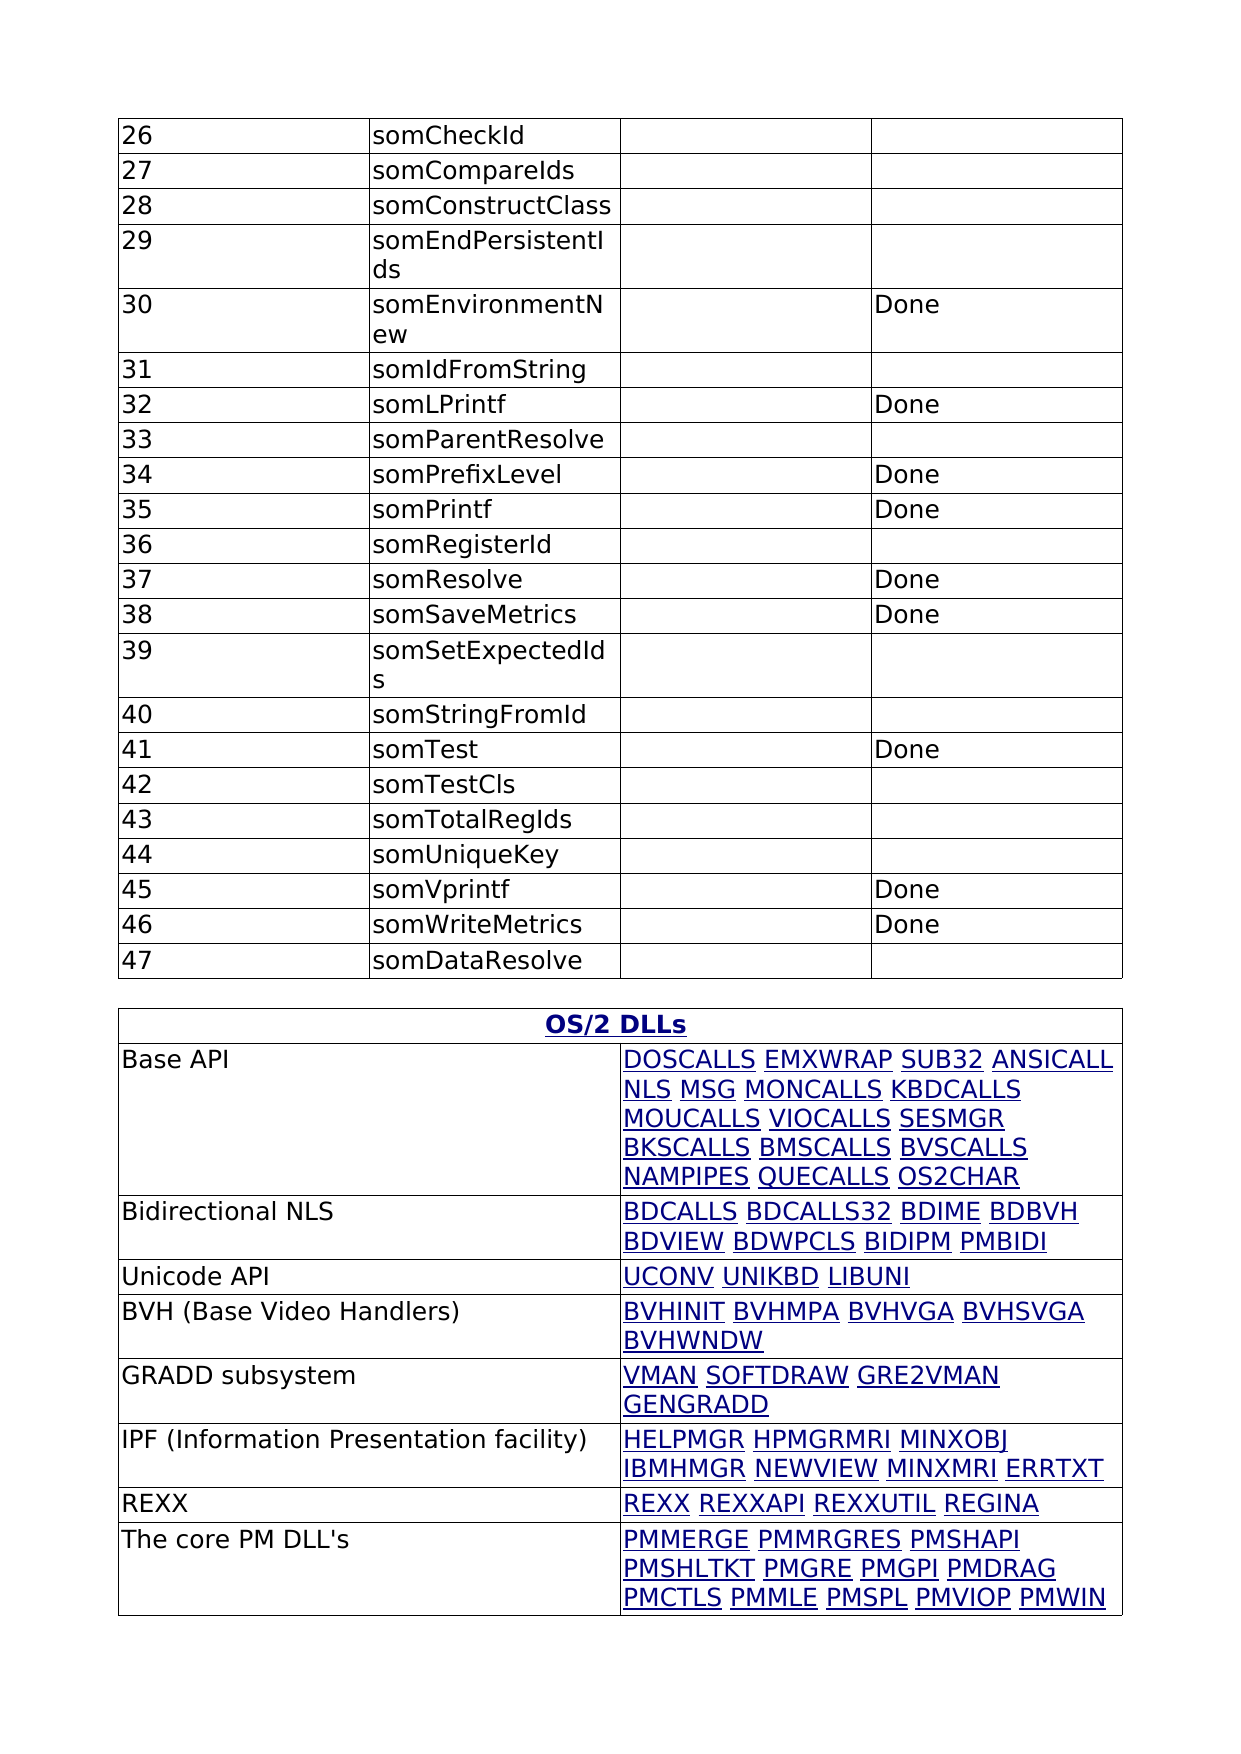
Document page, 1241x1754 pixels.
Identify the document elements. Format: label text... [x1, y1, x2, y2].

table_cell [621, 733, 871, 767]
table_cell [621, 289, 871, 352]
table_cell Done [872, 733, 1122, 767]
table_cell 31 [119, 353, 369, 387]
table_cell [621, 154, 871, 188]
table_cell [621, 874, 871, 908]
table_cell [621, 458, 871, 492]
table_cell [621, 768, 871, 802]
table_cell somSaveMetrics [370, 599, 620, 633]
table_cell 36 [119, 529, 369, 563]
table_cell IPF (Information Presentation facility) [119, 1424, 620, 1487]
table_cell somUniqueKey [370, 839, 620, 873]
table_cell Unicode API [119, 1260, 620, 1294]
table_cell [621, 423, 871, 457]
table_cell Done [872, 564, 1122, 598]
table_cell Bidirectional NLS [119, 1196, 620, 1259]
table_cell [872, 839, 1122, 873]
table_cell 45 [119, 874, 369, 908]
table_cell [621, 804, 871, 837]
table_cell [621, 225, 871, 288]
table_cell [872, 225, 1122, 288]
table_cell [621, 388, 871, 422]
table_cell [621, 634, 871, 697]
table_cell [621, 698, 871, 732]
table_cell 47 [119, 944, 369, 978]
table_cell [621, 944, 871, 978]
table_cell The core PM DLL's [119, 1523, 620, 1615]
table_cell somEndPersistentIds [370, 225, 620, 288]
table_cell 37 [119, 564, 369, 598]
table_cell 30 [119, 289, 369, 352]
table_cell [621, 119, 871, 153]
table_cell [872, 353, 1122, 387]
table_cell somLPrintf [370, 388, 620, 422]
table_cell [621, 189, 871, 223]
table_cell HELPMGR HPMGRMRI MINXOBJ IBMHMGR NEWVIEW MINXMRI ERRTXT [621, 1424, 1122, 1487]
table_cell [621, 353, 871, 387]
table_cell 40 [119, 698, 369, 732]
table_cell [872, 698, 1122, 732]
table_cell [621, 839, 871, 873]
table_cell somPrintf [370, 494, 620, 527]
table_cell somVprintf [370, 874, 620, 908]
table_cell somConstructClass [370, 189, 620, 223]
table_cell somParentResolve [370, 423, 620, 457]
table_cell Done [872, 909, 1122, 943]
table_header OS/2 DLLs [119, 1009, 1122, 1043]
table_cell PMMERGE PMMRGRES PMSHAPI PMSHLTKT PMGRE PMGPI PMDRAG PMCTLS PMMLE PMSPL PMVIOP PMWIN [621, 1523, 1122, 1615]
table_cell [872, 804, 1122, 837]
table_cell [872, 154, 1122, 188]
table_cell GRADD subsystem [119, 1359, 620, 1422]
table_cell somStringFromId [370, 698, 620, 732]
table_cell 26 [119, 119, 369, 153]
table_cell [872, 529, 1122, 563]
table_cell Base API [119, 1044, 620, 1194]
table_cell [621, 529, 871, 563]
table_cell BVH (Base Video Handlers) [119, 1295, 620, 1358]
table_cell 34 [119, 458, 369, 492]
table_cell somTotalRegIds [370, 804, 620, 837]
table_cell [872, 189, 1122, 223]
table_cell Done [872, 458, 1122, 492]
table_cell [872, 634, 1122, 697]
table_cell somRegisterId [370, 529, 620, 563]
table_cell 35 [119, 494, 369, 527]
table_cell 27 [119, 154, 369, 188]
table_cell somDataResolve [370, 944, 620, 978]
table_cell Done [872, 494, 1122, 527]
table_cell REXX [119, 1488, 620, 1522]
table_cell BDCALLS BDCALLS32 BDIME BDBVH BDVIEW BDWPCLS BIDIPM PMBIDI [621, 1196, 1122, 1259]
table_cell [872, 944, 1122, 978]
table_cell DOSCALLS EMXWRAP SUB32 ANSICALL NLS MSG MONCALLS KBDCALLS MOUCALLS VIOCALLS SESMGR BKSCALLS BMSCALLS BVSCALLS NAMPIPES QUECALLS OS2CHAR [621, 1044, 1122, 1194]
table_cell VMAN SOFTDRAW GRE2VMAN GENGRADD [621, 1359, 1122, 1422]
table_cell [621, 564, 871, 598]
table_cell UCONV UNIKBD LIBUNI [621, 1260, 1122, 1294]
table_cell 38 [119, 599, 369, 633]
table_cell somCheckId [370, 119, 620, 153]
table_cell Done [872, 874, 1122, 908]
table_cell somTest [370, 733, 620, 767]
table_cell 44 [119, 839, 369, 873]
table_cell somWriteMetrics [370, 909, 620, 943]
table_cell REXX REXXAPI REXXUTIL REGINA [621, 1488, 1122, 1522]
table_cell 46 [119, 909, 369, 943]
table_cell [621, 909, 871, 943]
table_cell Done [872, 388, 1122, 422]
table_cell [872, 423, 1122, 457]
table_cell 39 [119, 634, 369, 697]
table_cell somTestCls [370, 768, 620, 802]
table_cell [621, 599, 871, 633]
table_cell somEnvironmentNew [370, 289, 620, 352]
table_cell 33 [119, 423, 369, 457]
table_cell [621, 494, 871, 527]
table_cell 43 [119, 804, 369, 837]
table_cell 42 [119, 768, 369, 802]
table_cell somPrefixLevel [370, 458, 620, 492]
table_cell 28 [119, 189, 369, 223]
table_cell [872, 768, 1122, 802]
table_cell Done [872, 599, 1122, 633]
table_cell somSetExpectedIds [370, 634, 620, 697]
table_cell somResolve [370, 564, 620, 598]
table_cell 29 [119, 225, 369, 288]
table_cell Done [872, 289, 1122, 352]
table_cell somIdFromString [370, 353, 620, 387]
table_cell BVHINIT BVHMPA BVHVGA BVHSVGA BVHWNDW [621, 1295, 1122, 1358]
table_cell somCompareIds [370, 154, 620, 188]
table_cell 32 [119, 388, 369, 422]
table_cell 41 [119, 733, 369, 767]
table_cell [872, 119, 1122, 153]
